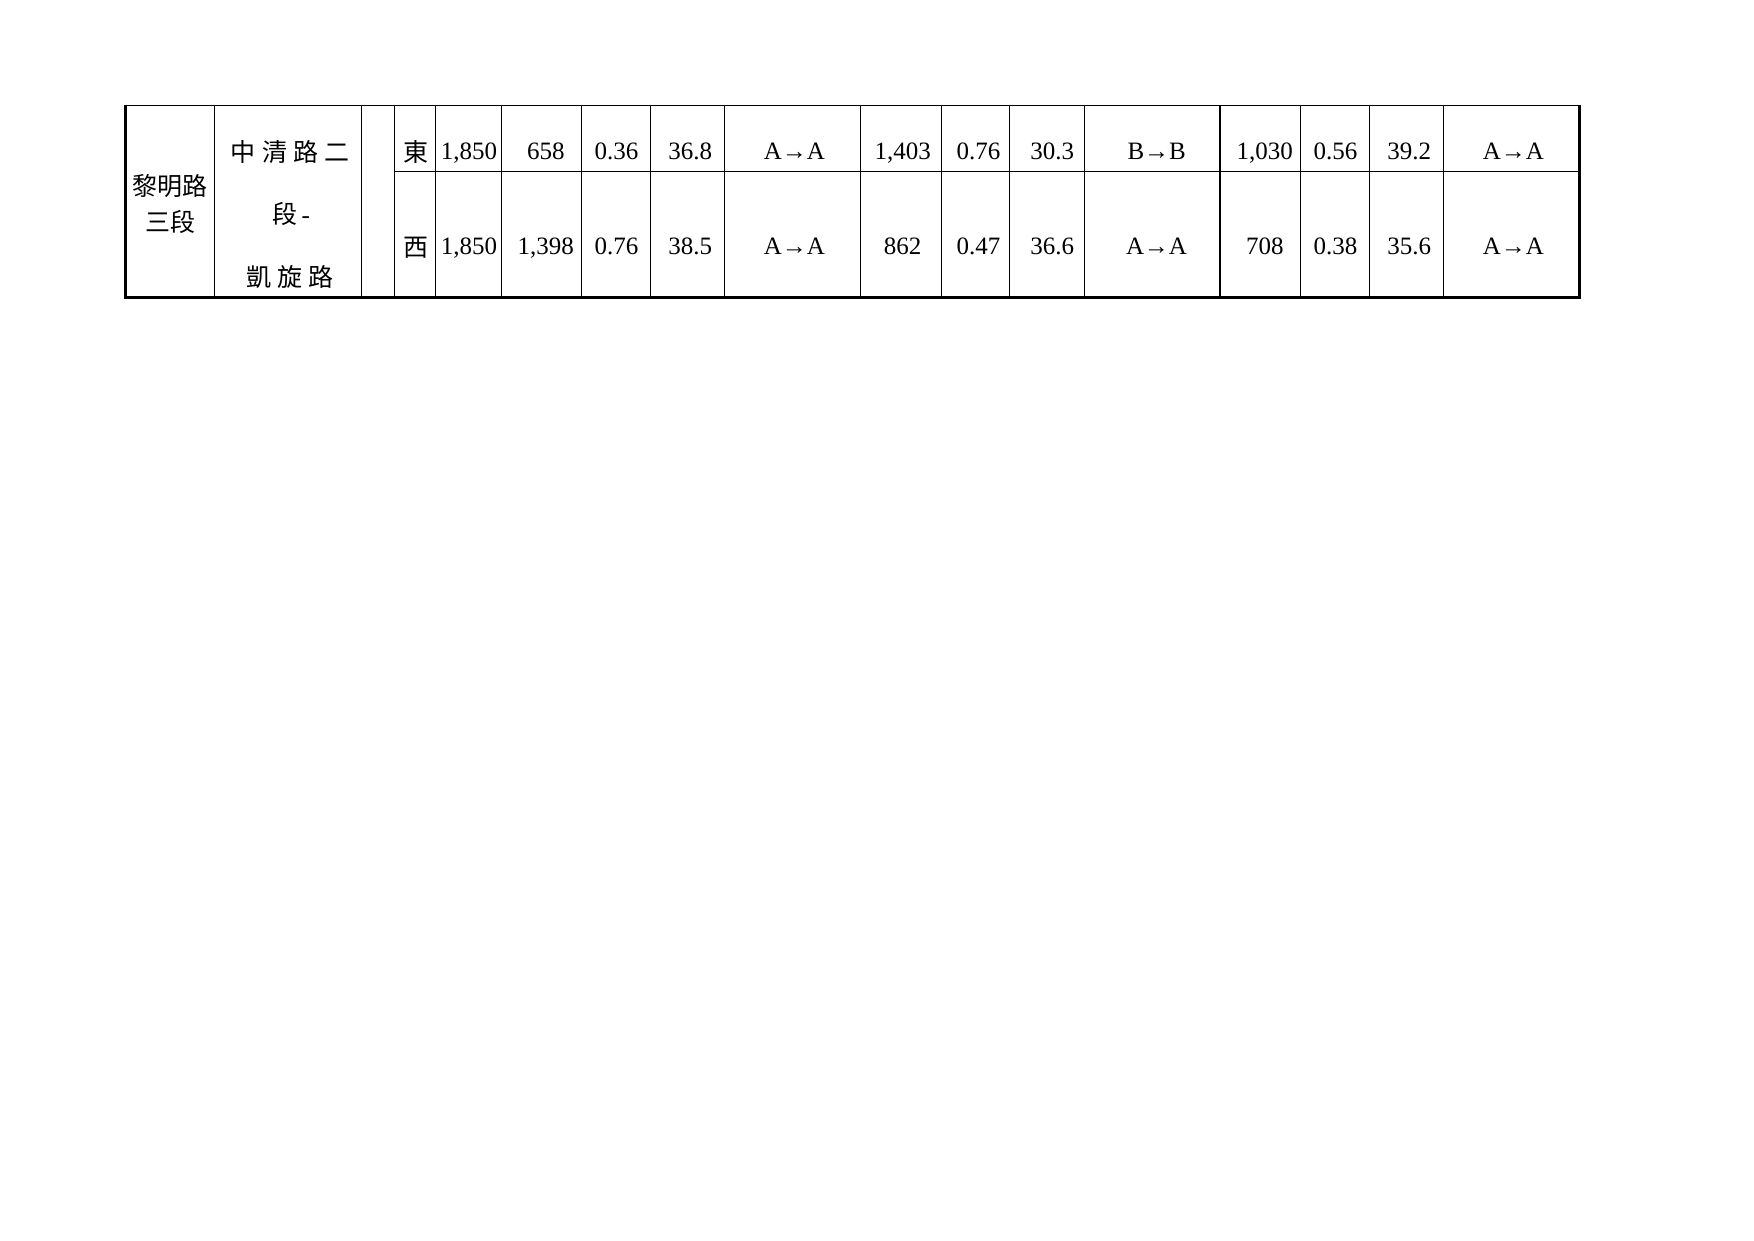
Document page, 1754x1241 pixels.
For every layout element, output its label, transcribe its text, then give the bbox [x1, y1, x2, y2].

table_cell A→A [725, 106, 860, 171]
table_cell 1,398 [502, 172, 581, 296]
table_cell 35.6 [1370, 172, 1443, 296]
table_cell 39.2 [1370, 106, 1443, 171]
table_cell 36.8 [651, 106, 724, 171]
table_cell 1,403 [861, 106, 941, 171]
table_cell 30.3 [1010, 106, 1084, 171]
table_cell A→A [1444, 172, 1578, 296]
table_cell 0.76 [582, 172, 650, 296]
table_cell A→A [725, 172, 860, 296]
table_cell 708 [1221, 172, 1300, 296]
table_cell A→A [1085, 172, 1219, 296]
table_cell [362, 106, 394, 296]
table_cell 黎明路三段 [127, 106, 214, 296]
table_cell A→A [1444, 106, 1578, 171]
table_cell 0.76 [942, 106, 1009, 171]
table_cell B→B [1085, 106, 1219, 171]
table_cell 36.6 [1010, 172, 1084, 296]
table_cell 1,850 [436, 106, 501, 171]
table_cell 1,850 [436, 172, 501, 296]
table_cell 1,030 [1221, 106, 1300, 171]
table_cell 0.56 [1301, 106, 1369, 171]
table_cell 658 [502, 106, 581, 171]
table_cell 38.5 [651, 172, 724, 296]
table_cell 0.47 [942, 172, 1009, 296]
table_cell 中清路二段- 凱旋路 [215, 106, 361, 296]
table_cell 西 [395, 172, 435, 296]
table_cell 東 [395, 106, 435, 171]
table_cell 0.38 [1301, 172, 1369, 296]
table_cell 0.36 [582, 106, 650, 171]
table_cell 862 [861, 172, 941, 296]
